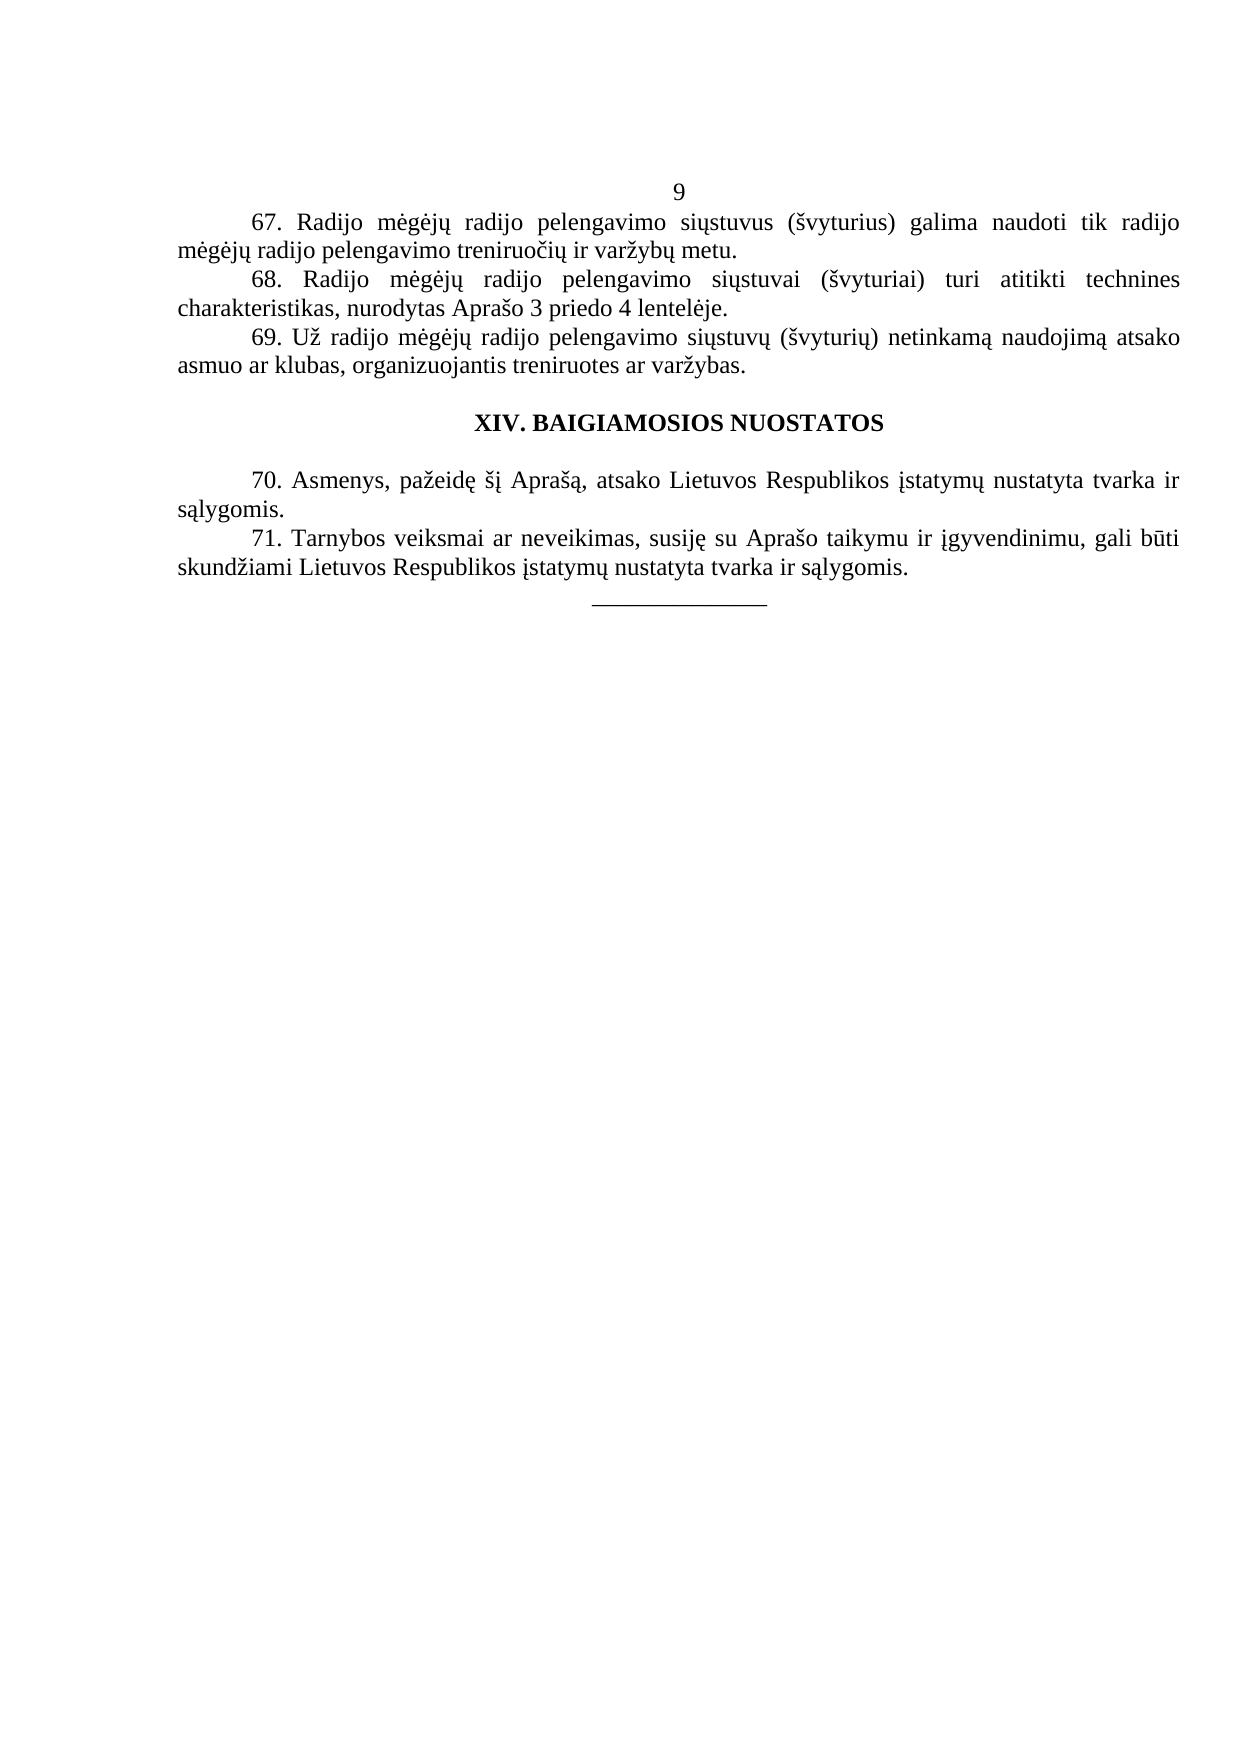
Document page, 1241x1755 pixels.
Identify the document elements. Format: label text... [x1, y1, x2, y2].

text 68. Radijo mėgėjų radijo pelengavimo siųstuvai (švyturiai) turi atitikti technines charakteristikas, nurodytas Aprašo 3 priedo 4 lentelėje. [177, 264, 1181, 322]
text 67. Radijo mėgėjų radijo pelengavimo siųstuvus (švyturius) galima naudoti tik radijo mėgėjų radijo pelengavimo treniruočių ir varžybų metu. [177, 207, 1181, 264]
text 71. Tarnybos veiksmai ar neveikimas, susiję su Aprašo taikymu ir įgyvendinimu, gali būti skundžiami Lietuvos Respublikos įstatymų nustatyta tvarka ir sąlygomis. [177, 523, 1181, 580]
text 70. Asmenys, pažeidę šį Aprašą, atsako Lietuvos Respublikos įstatymų nustatyta tvarka ir sąlygomis. [177, 465, 1181, 523]
text ______________ [177, 580, 1181, 609]
text 69. Už radijo mėgėjų radijo pelengavimo siųstuvų (švyturių) netinkamą naudojimą atsako asmuo ar klubas, organizuojantis treniruotes ar varžybas. [177, 322, 1181, 379]
text XIV. Baigiamosios nuostatos [177, 408, 1181, 437]
